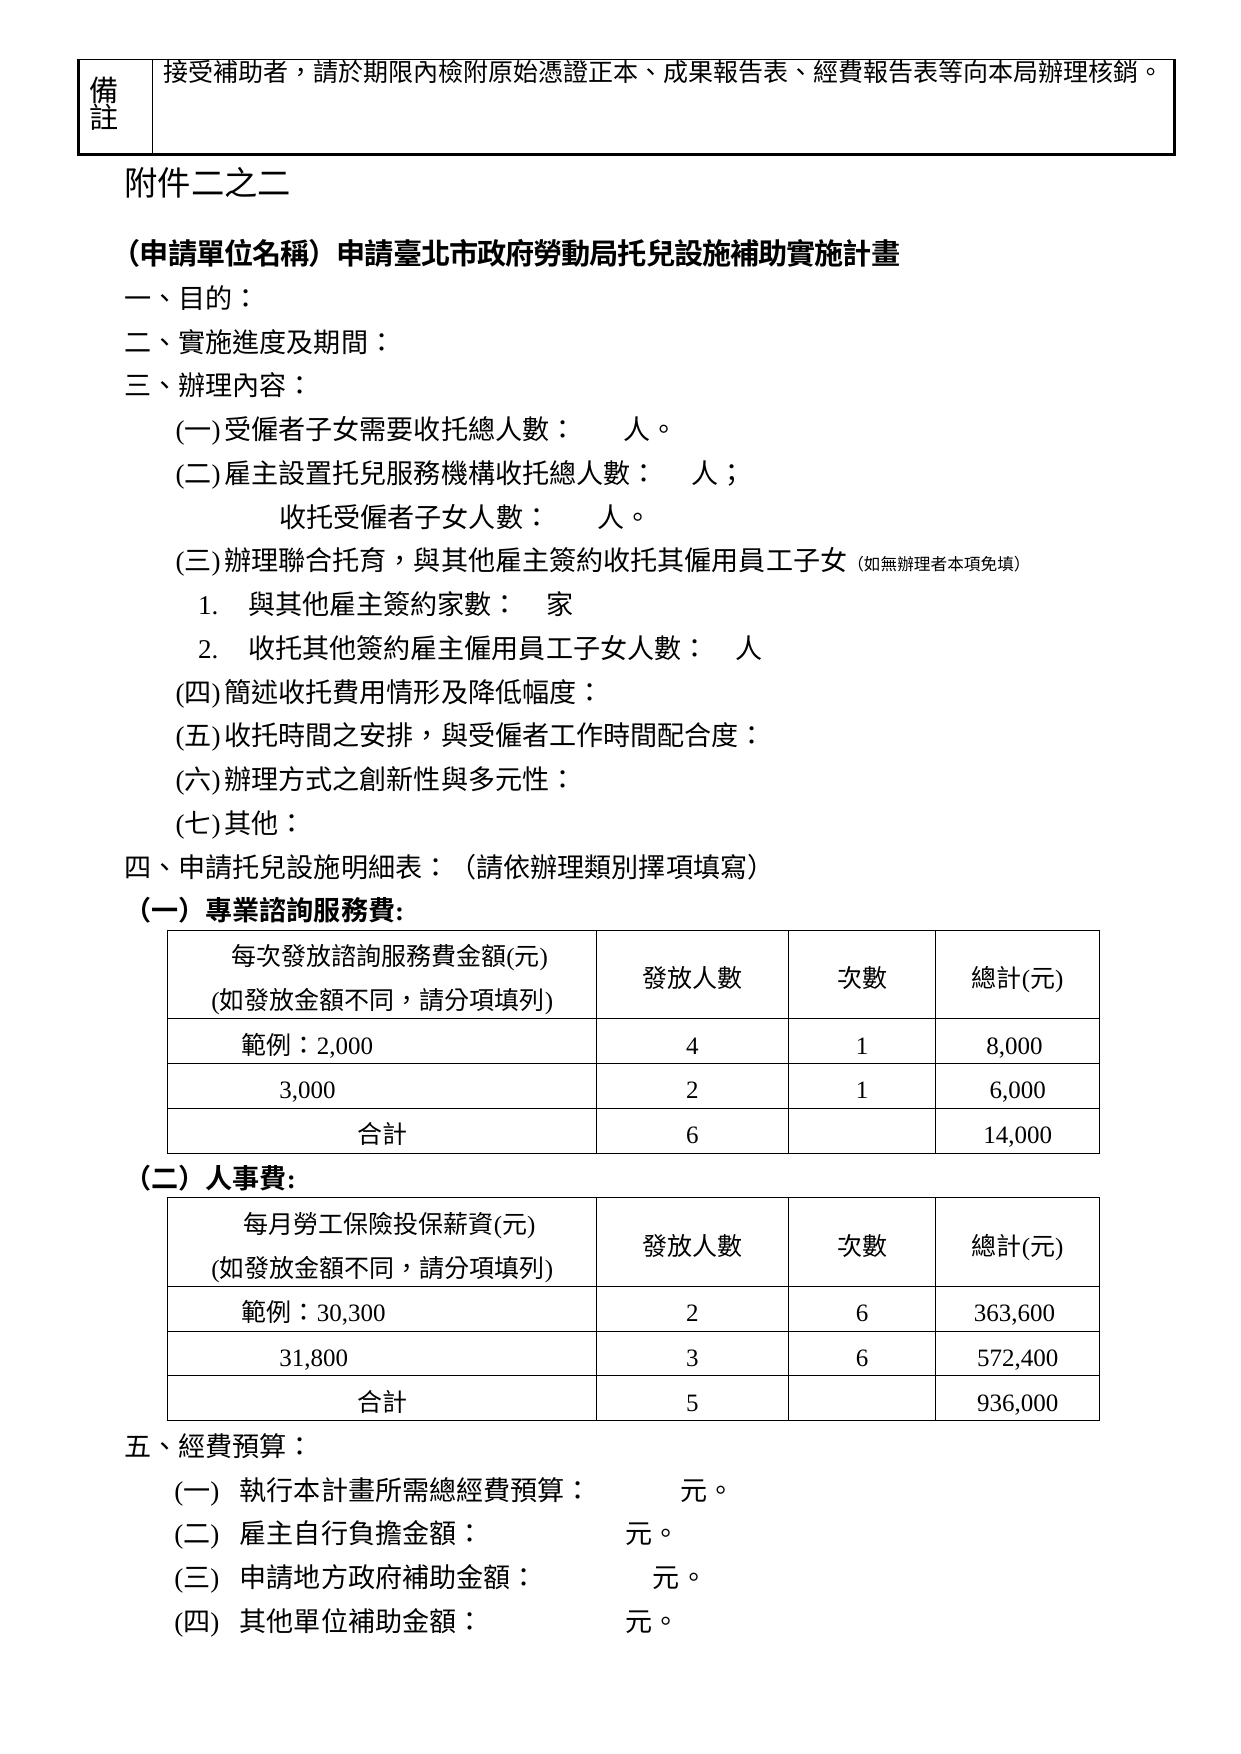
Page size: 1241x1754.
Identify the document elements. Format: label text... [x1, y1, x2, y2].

table_header 發放人數 [597, 931, 788, 1018]
table_cell 接受補助者，請於期限內檢附原始憑證正本、成果報告表、經費報告表等向本局辦理核銷。 [153, 60, 1173, 153]
text 附件二之二 [124, 156, 1116, 204]
list 受僱者子女需要收托總人數： 人。 [174, 404, 1116, 448]
table_cell 合計 [168, 1109, 596, 1152]
text (一) 執行本計畫所需總經費預算： 元。 [174, 1465, 1116, 1509]
table_cell 6 [789, 1332, 935, 1375]
list 雇主設置托兒服務機構收托總人數： 人； [174, 448, 1116, 492]
list 收托其他簽約雇主僱用員工子女人數： 人 [198, 623, 1116, 667]
table_cell 572,400 [936, 1332, 1099, 1375]
table_header 總計(元) [936, 1198, 1099, 1286]
text （一）專業諮詢服務費: [124, 886, 1116, 929]
table_cell [789, 1109, 935, 1152]
table_cell 範例：2,000 [168, 1019, 596, 1063]
list 與其他雇主簽約家數： 家 [198, 579, 1116, 623]
table_cell 6,000 [936, 1064, 1099, 1108]
table_cell [789, 1376, 935, 1420]
table_cell 3 [597, 1332, 788, 1375]
text 五、經費預算： [124, 1421, 1116, 1465]
text 二、實施進度及期間： [124, 317, 1116, 361]
table_header 總計(元) [936, 931, 1099, 1018]
table_cell 2 [597, 1287, 788, 1331]
list 其他： [174, 798, 1116, 842]
text 收托受僱者子女人數： 人。 [198, 492, 1116, 536]
table_header 發放人數 [597, 1198, 788, 1286]
table_cell 1 [789, 1019, 935, 1063]
table_cell 2 [597, 1064, 788, 1108]
table_cell 31,800 [168, 1332, 596, 1375]
list 收托時間之安排，與受僱者工作時間配合度： [174, 711, 1116, 754]
table_cell 5 [597, 1376, 788, 1420]
table_cell 3,000 [168, 1064, 596, 1108]
table_header 次數 [789, 931, 935, 1018]
table_header 次數 [789, 1198, 935, 1286]
table_cell 936,000 [936, 1376, 1099, 1420]
text 三、辦理內容： [124, 361, 1116, 404]
table_cell 363,600 [936, 1287, 1099, 1331]
list 辦理方式之創新性與多元性： [174, 754, 1116, 798]
table_cell 合計 [168, 1376, 596, 1420]
table_header 每月勞工保險投保薪資(元) (如發放金額不同，請分項填列) [168, 1198, 596, 1286]
table_cell 4 [597, 1019, 788, 1063]
text （申請單位名稱）申請臺北市政府勞動局托兒設施補助實施計畫 [112, 229, 1129, 273]
text 一、目的： [124, 273, 1116, 317]
table_cell 8,000 [936, 1019, 1099, 1063]
text 四、申請托兒設施明細表：（請依辦理類別擇項填寫） [124, 842, 1116, 886]
table_header 每次發放諮詢服務費金額(元) (如發放金額不同，請分項填列) [168, 931, 596, 1018]
text (三) 申請地方政府補助金額： 元。 [174, 1552, 1116, 1596]
table_cell 14,000 [936, 1109, 1099, 1152]
table_cell 6 [789, 1287, 935, 1331]
table_cell 備 註 [80, 60, 152, 153]
text (二) 雇主自行負擔金額： 元。 [174, 1509, 1116, 1552]
table_cell 6 [597, 1109, 788, 1152]
list 辦理聯合托育，與其他雇主簽約收托其僱用員工子女（如無辦理者本項免填） [174, 536, 1116, 579]
table_cell 範例：30,300 [168, 1287, 596, 1331]
list 簡述收托費用情形及降低幅度： [174, 667, 1116, 711]
text (四) 其他單位補助金額： 元。 [174, 1596, 1116, 1640]
text （二）人事費: [124, 1153, 1116, 1197]
table_cell 1 [789, 1064, 935, 1108]
